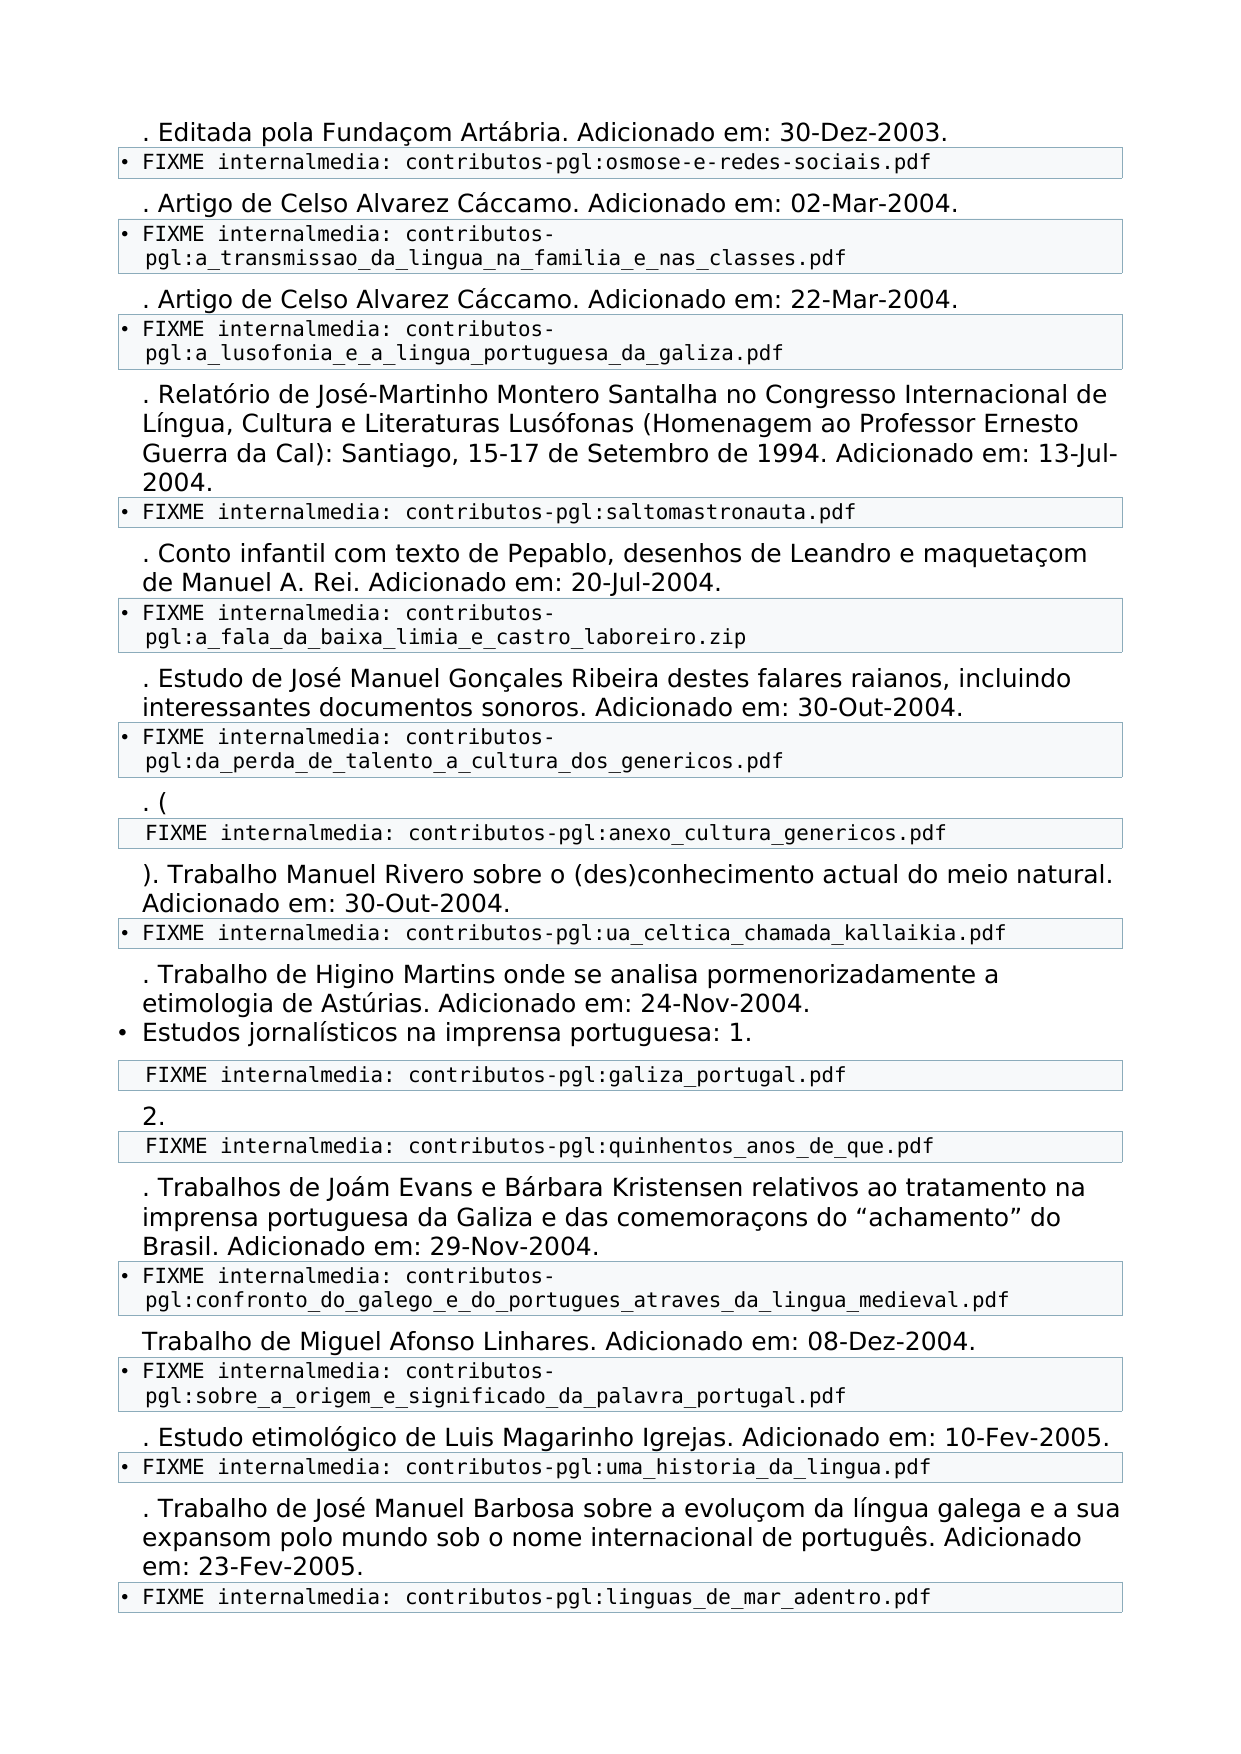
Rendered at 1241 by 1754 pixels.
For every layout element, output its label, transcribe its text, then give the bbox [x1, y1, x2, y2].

list . Editada pola Fundaçom Artábria. Adicionado em: 30-Dez-2003. [118, 118, 1122, 147]
list . Estudo etimológico de Luis Magarinho Igrejas. Adicionado em: 10-Fev-2005. [118, 1423, 1122, 1452]
list . Conto infantil com texto de Pepablo, desenhos de Leandro e maquetaçom de Manuel A. Rei. Adicionado em: 20-Jul-2004. [118, 539, 1122, 597]
list FIXME internalmedia: contributos-pgl:saltomastronauta.pdf [119, 498, 1122, 527]
list FIXME internalmedia: contributos-pgl:uma_historia_da_lingua.pdf [119, 1453, 1122, 1482]
list FIXME internalmedia: contributos-pgl:quinhentos_anos_de_que.pdf [119, 1132, 1122, 1162]
list FIXME internalmedia: contributos-pgl:a_transmissao_da_lingua_na_familia_e_nas_classes.pdf [119, 220, 1122, 273]
list FIXME internalmedia: contributos-pgl:a_fala_da_baixa_limia_e_castro_laboreiro.zip [119, 599, 1122, 652]
list FIXME internalmedia: contributos-pgl:anexo_cultura_genericos.pdf [119, 819, 1122, 848]
list FIXME internalmedia: contributos-pgl:sobre_a_origem_e_significado_da_palavra_portugal.pdf [119, 1358, 1122, 1411]
list . Trabalho de Higino Martins onde se analisa pormenorizadamente a etimologia de Astúrias. Adicionado em: 24-Nov-2004. [118, 960, 1122, 1018]
list . Trabalhos de Joám Evans e Bárbara Kristensen relativos ao tratamento na imprensa portuguesa da Galiza e das comemoraçons do “achamento” do Brasil. Adicionado em: 29-Nov-2004. [118, 1173, 1122, 1261]
list . ( [118, 788, 1122, 818]
list . Artigo de Celso Alvarez Cáccamo. Adicionado em: 22-Mar-2004. [118, 285, 1122, 314]
list FIXME internalmedia: contributos-pgl:da_perda_de_talento_a_cultura_dos_genericos.pdf [119, 723, 1122, 777]
list FIXME internalmedia: contributos-pgl:confronto_do_galego_e_do_portugues_atraves_da_lingua_medieval.pdf [119, 1262, 1122, 1315]
list . Trabalho de José Manuel Barbosa sobre a evoluçom da língua galega e a sua expansom polo mundo sob o nome internacional de português. Adicionado em: 23-Fev-2005. [118, 1494, 1122, 1582]
list FIXME internalmedia: contributos-pgl:a_lusofonia_e_a_lingua_portuguesa_da_galiza.pdf [119, 315, 1122, 369]
list Trabalho de Miguel Afonso Linhares. Adicionado em: 08-Dez-2004. [118, 1327, 1122, 1357]
list FIXME internalmedia: contributos-pgl:osmose-e-redes-sociais.pdf [119, 148, 1122, 178]
list FIXME internalmedia: contributos-pgl:galiza_portugal.pdf [119, 1061, 1122, 1090]
list . Estudo de José Manuel Gonçales Ribeira destes falares raianos, incluindo interessantes documentos sonoros. Adicionado em: 30-Out-2004. [118, 664, 1122, 722]
list 2. [118, 1102, 1122, 1131]
list FIXME internalmedia: contributos-pgl:linguas_de_mar_adentro.pdf [119, 1583, 1122, 1612]
list . Relatório de José-Martinho Montero Santalha no Congresso Internacional de Língua, Cultura e Literaturas Lusófonas (Homenagem ao Professor Ernesto Guerra da Cal): Santiago, 15-17 de Setembro de 1994. Adicionado em: 13-Jul-2004. [118, 380, 1122, 497]
list ). Trabalho Manuel Rivero sobre o (des)conhecimento actual do meio natural. Adicionado em: 30-Out-2004. [118, 860, 1122, 918]
list Estudos jornalísticos na imprensa portuguesa: 1. [118, 1018, 1122, 1048]
list FIXME internalmedia: contributos-pgl:ua_celtica_chamada_kallaikia.pdf [119, 919, 1122, 948]
list . Artigo de Celso Alvarez Cáccamo. Adicionado em: 02-Mar-2004. [118, 189, 1122, 218]
